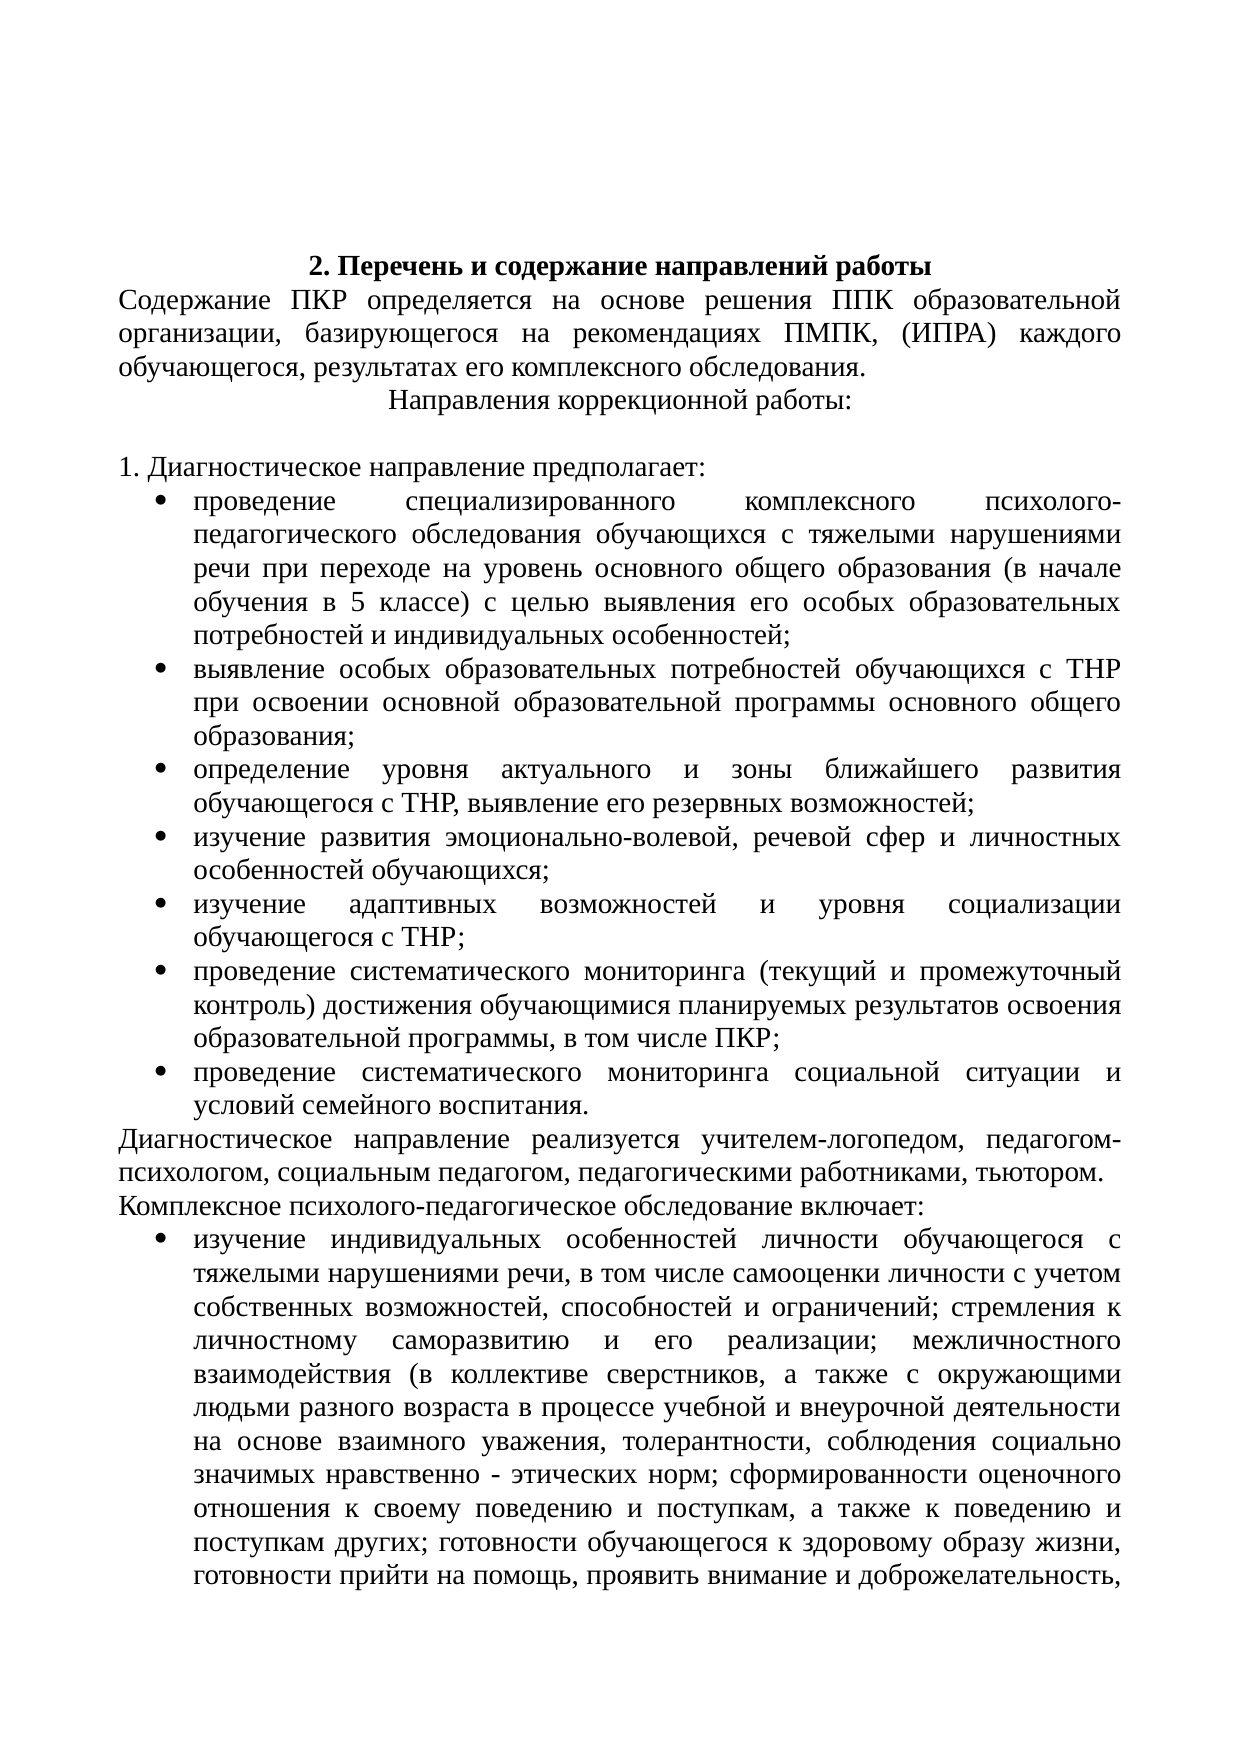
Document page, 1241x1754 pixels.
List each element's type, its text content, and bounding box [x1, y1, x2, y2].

list изучение адаптивных возможностей и уровня социализации обучающегося с ТНР; [156, 886, 1122, 953]
list определение уровня актуального и зоны ближайшего развития обучающегося с ТНР, выявление его резервных возможностей; [156, 752, 1122, 819]
list изучение развития эмоционально-волевой, речевой сфер и личностных особенностей обучающихся; [156, 819, 1122, 886]
list проведение систематического мониторинга социальной ситуации и условий семейного воспитания. [156, 1054, 1122, 1121]
text 1. Диагностическое направление предполагает: [118, 449, 1122, 483]
text Комплексное психолого-педагогическое обследование включает: [118, 1188, 1122, 1222]
text Диагностическое направление реализуется учителем-логопедом, педагогом-психологом, социальным педагогом, педагогическими работниками, тьютором. [118, 1121, 1122, 1188]
text Направления коррекционной работы: [118, 382, 1122, 416]
list изучение индивидуальных особенностей личности обучающегося с тяжелыми нарушениями речи, в том числе самооценки личности с учетом собственных возможностей, способностей и ограничений; стремления к личностному саморазвитию и его реализации; межличностного взаимодействия (в коллективе сверстников, а также с окружающими людьми разного возраста в процессе учебной и внеурочной деятельности на основе взаимного уважения, толерантности, соблюдения социально значимых нравственно - этических норм; сформированности оценочного отношения к своему поведению и поступкам, а также к поведению и поступкам других; готовности обучающегося к здоровому образу жизни, готовности прийти на помощь, проявить внимание и доброжелательность, [156, 1222, 1122, 1591]
text Содержание ПКР определяется на основе решения ППК образовательной организации, базирующегося на рекомендациях ПМПК, (ИПРА) каждого обучающегося, результатах его комплексного обследования. [118, 282, 1122, 382]
text 2. Перечень и содержание направлений работы [118, 248, 1122, 282]
list проведение специализированного комплексного психолого-педагогического обследования обучающихся с тяжелыми нарушениями речи при переходе на уровень основного общего образования (в начале обучения в 5 классе) с целью выявления его особых образовательных потребностей и индивидуальных особенностей; [156, 483, 1122, 651]
list проведение систематического мониторинга (текущий и промежуточный контроль) достижения обучающимися планируемых результатов освоения образовательной программы, в том числе ПКР; [156, 953, 1122, 1054]
list выявление особых образовательных потребностей обучающихся с ТНР при освоении основной образовательной программы основного общего образования; [156, 651, 1122, 752]
